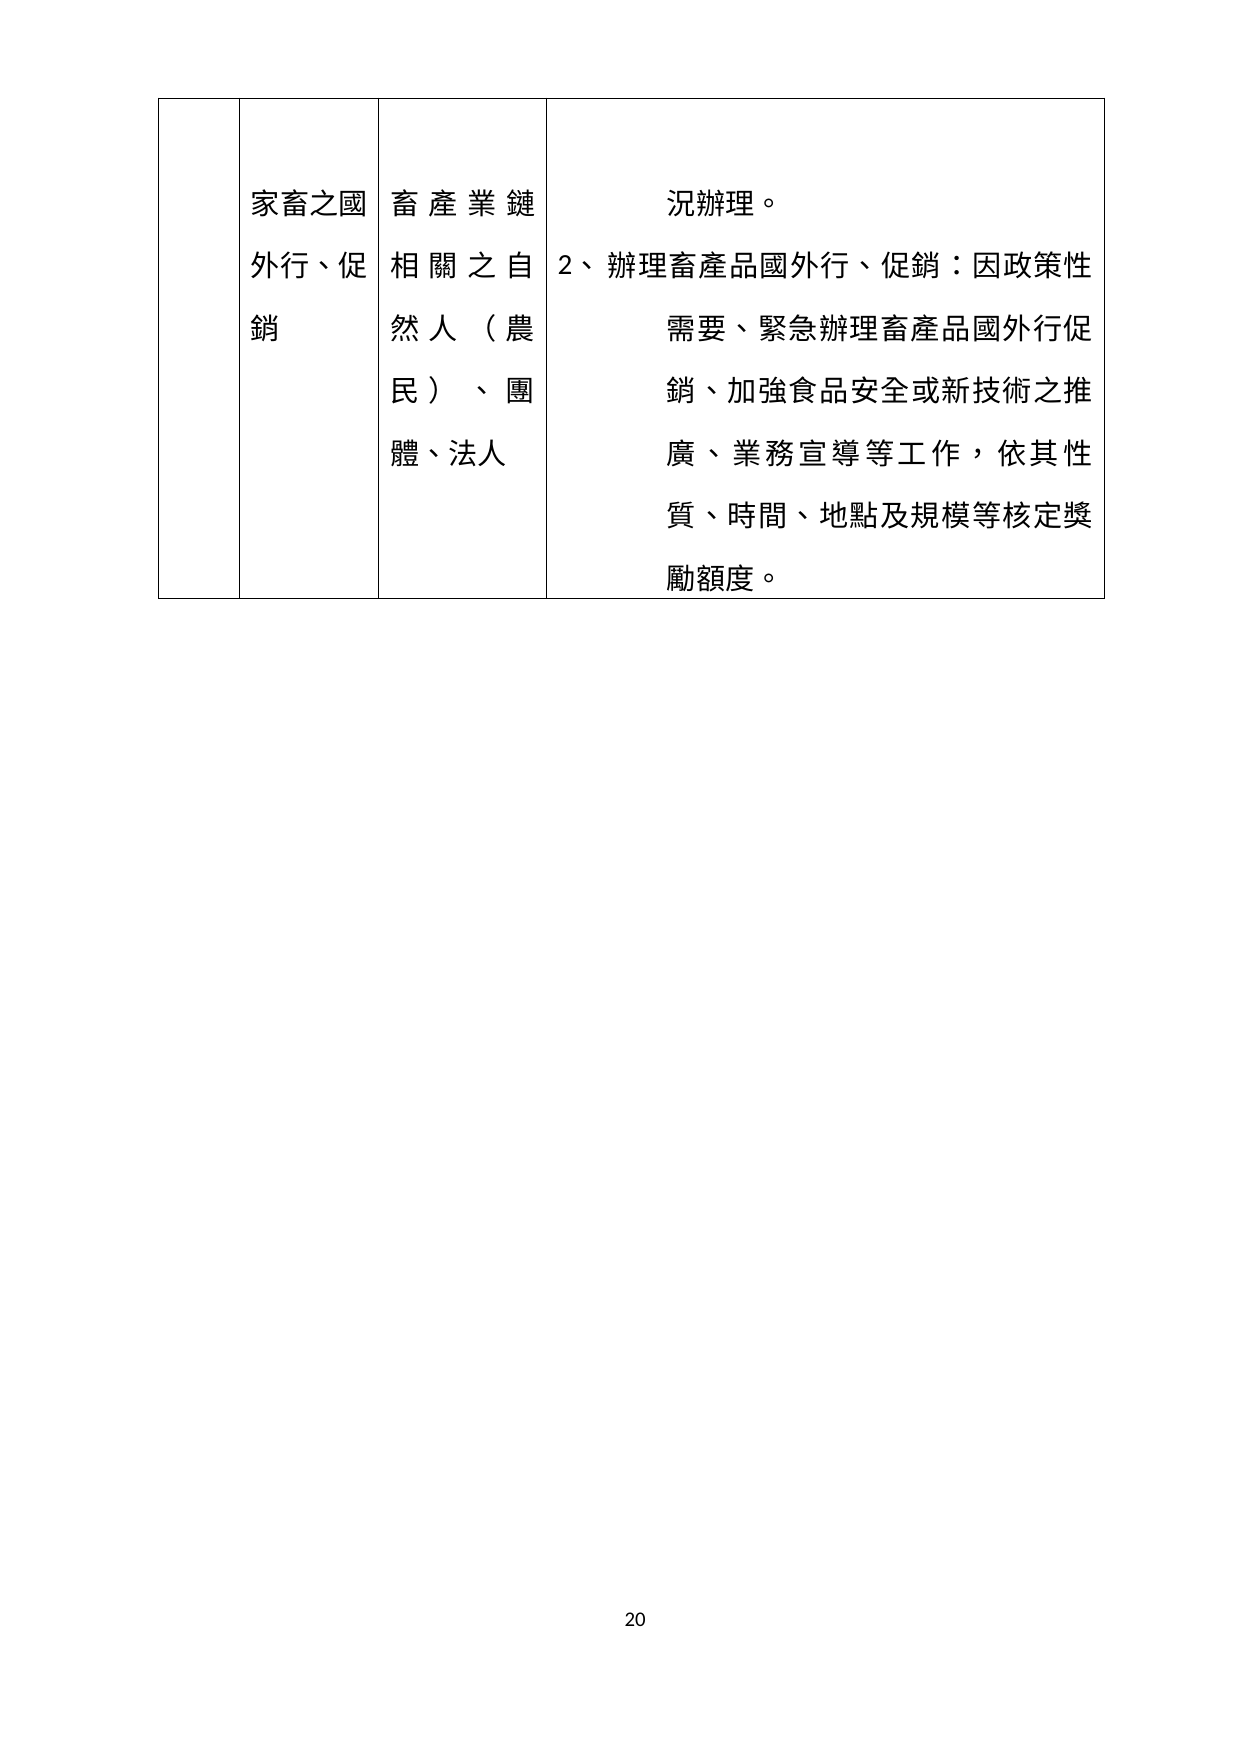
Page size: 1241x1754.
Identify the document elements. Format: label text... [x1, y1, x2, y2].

table_cell 辦理拓銷獎勵：視疫情對產銷影響狀況辦理。 辦理畜產品國外行、促銷：因政策性需要、緊急辦理畜產品國外行促銷、加強食品安全或新技術之推廣、業務宣導等工作，依其性質、時間、地點及規模等核定獎勵額度。 [547, 99, 1104, 597]
table_cell 畜產業鏈相關之自然人（農民）、團體、法人 [379, 99, 546, 597]
table_cell [159, 99, 239, 597]
table_cell 家畜之國外行、促銷 [240, 99, 378, 597]
